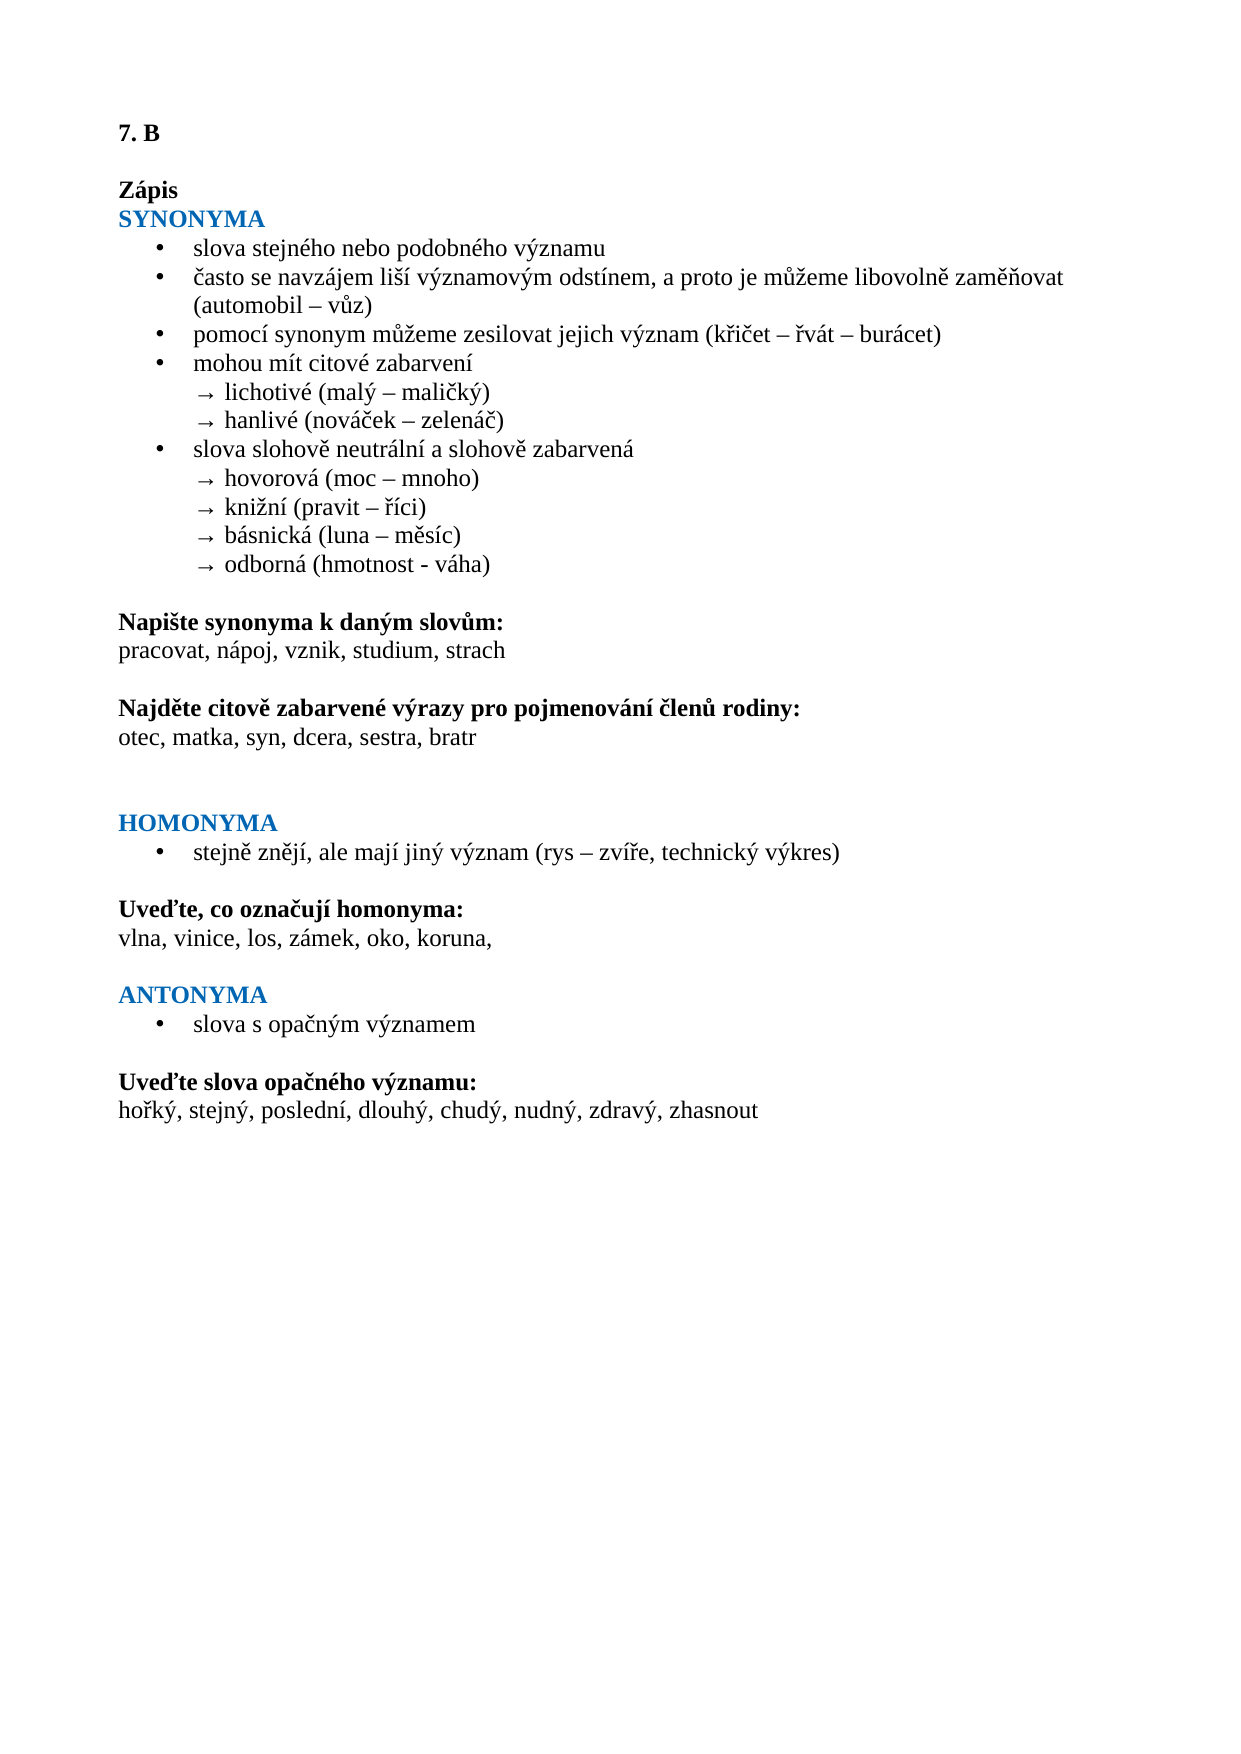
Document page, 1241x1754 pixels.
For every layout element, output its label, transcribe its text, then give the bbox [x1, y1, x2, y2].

text Uveďte slova opačného významu: [118, 1067, 1122, 1096]
text Uveďte, co označují homonyma: [118, 894, 1122, 923]
list pomocí synonym můžeme zesilovat jejich význam (křičet – řvát – burácet) [156, 319, 1122, 348]
text SYNONYMA [118, 204, 1122, 233]
text Napište synonyma k daným slovům: [118, 607, 1122, 636]
text Zápis [118, 176, 1122, 204]
list slova stejného nebo podobného významu [156, 233, 1122, 262]
text vlna, vinice, los, zámek, oko, koruna, [118, 923, 1122, 952]
text Najděte citově zabarvené výrazy pro pojmenování členů rodiny: [118, 693, 1122, 722]
text pracovat, nápoj, vznik, studium, strach [118, 636, 1122, 664]
text hořký, stejný, poslední, dlouhý, chudý, nudný, zdravý, zhasnout [118, 1096, 1122, 1124]
list slova slohově neutrální a slohově zabarvená → hovorová (moc – mnoho) → knižní (pravit – říci) → básnická (luna – měsíc) → odborná (hmotnost - váha) [156, 434, 1122, 578]
list často se navzájem liší významovým odstínem, a proto je můžeme libovolně zaměňovat (automobil – vůz) [156, 262, 1122, 319]
text ANTONYMA [118, 981, 1122, 1009]
text 7. B [118, 118, 1122, 147]
list stejně znějí, ale mají jiný význam (rys – zvíře, technický výkres) [156, 837, 1122, 866]
list slova s opačným významem [156, 1009, 1122, 1038]
text otec, matka, syn, dcera, sestra, bratr [118, 722, 1122, 751]
text HOMONYMA [118, 808, 1122, 837]
list mohou mít citové zabarvení → lichotivé (malý – maličký) → hanlivé (nováček – zelenáč) [156, 348, 1122, 434]
